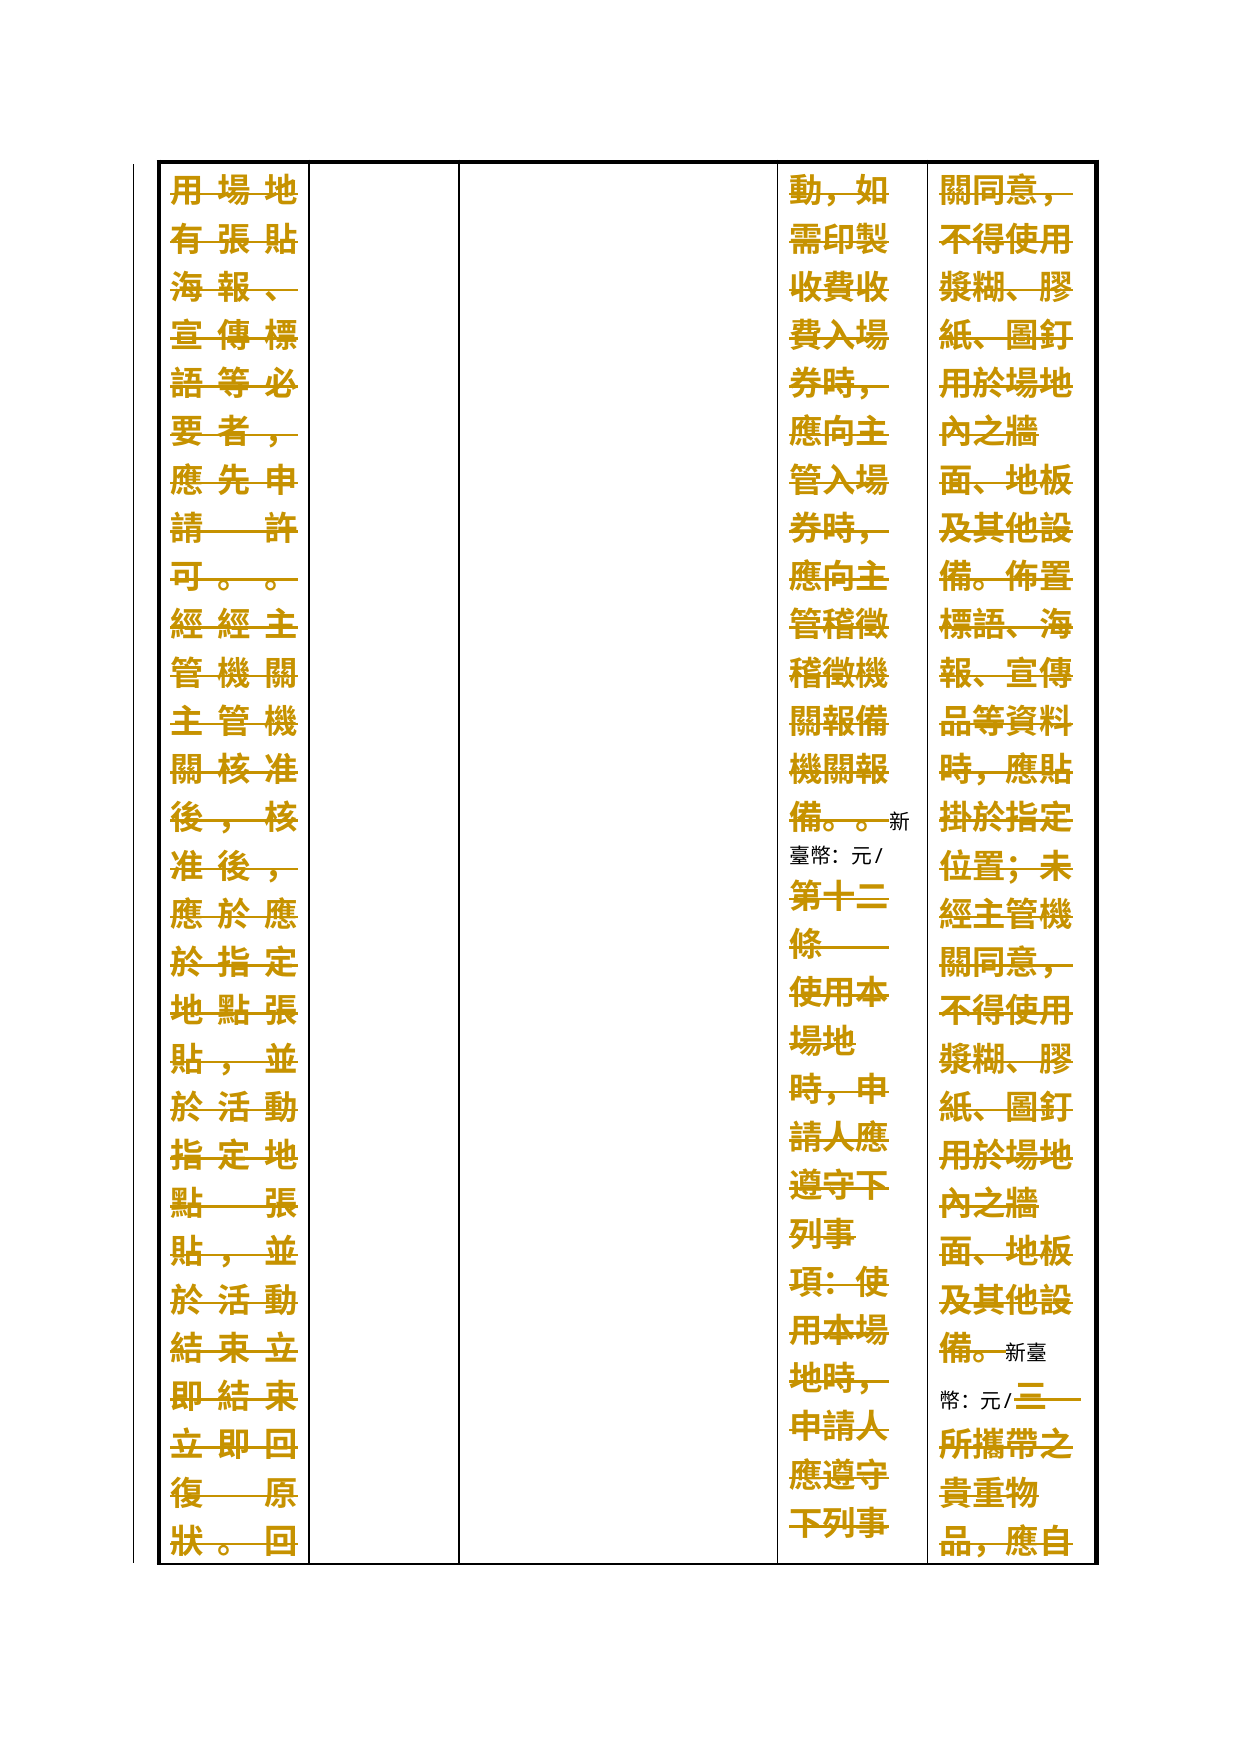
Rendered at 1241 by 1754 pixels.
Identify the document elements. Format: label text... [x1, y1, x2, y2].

table_header [460, 164, 777, 1563]
table_header 場地使用費( 新臺幣：元/時段) [778, 164, 927, 1563]
table_header [310, 164, 458, 1563]
table_header 保證金 ( 新臺幣：元/每次申請） [928, 164, 1094, 1563]
table_header 場地名稱 [161, 164, 308, 1563]
